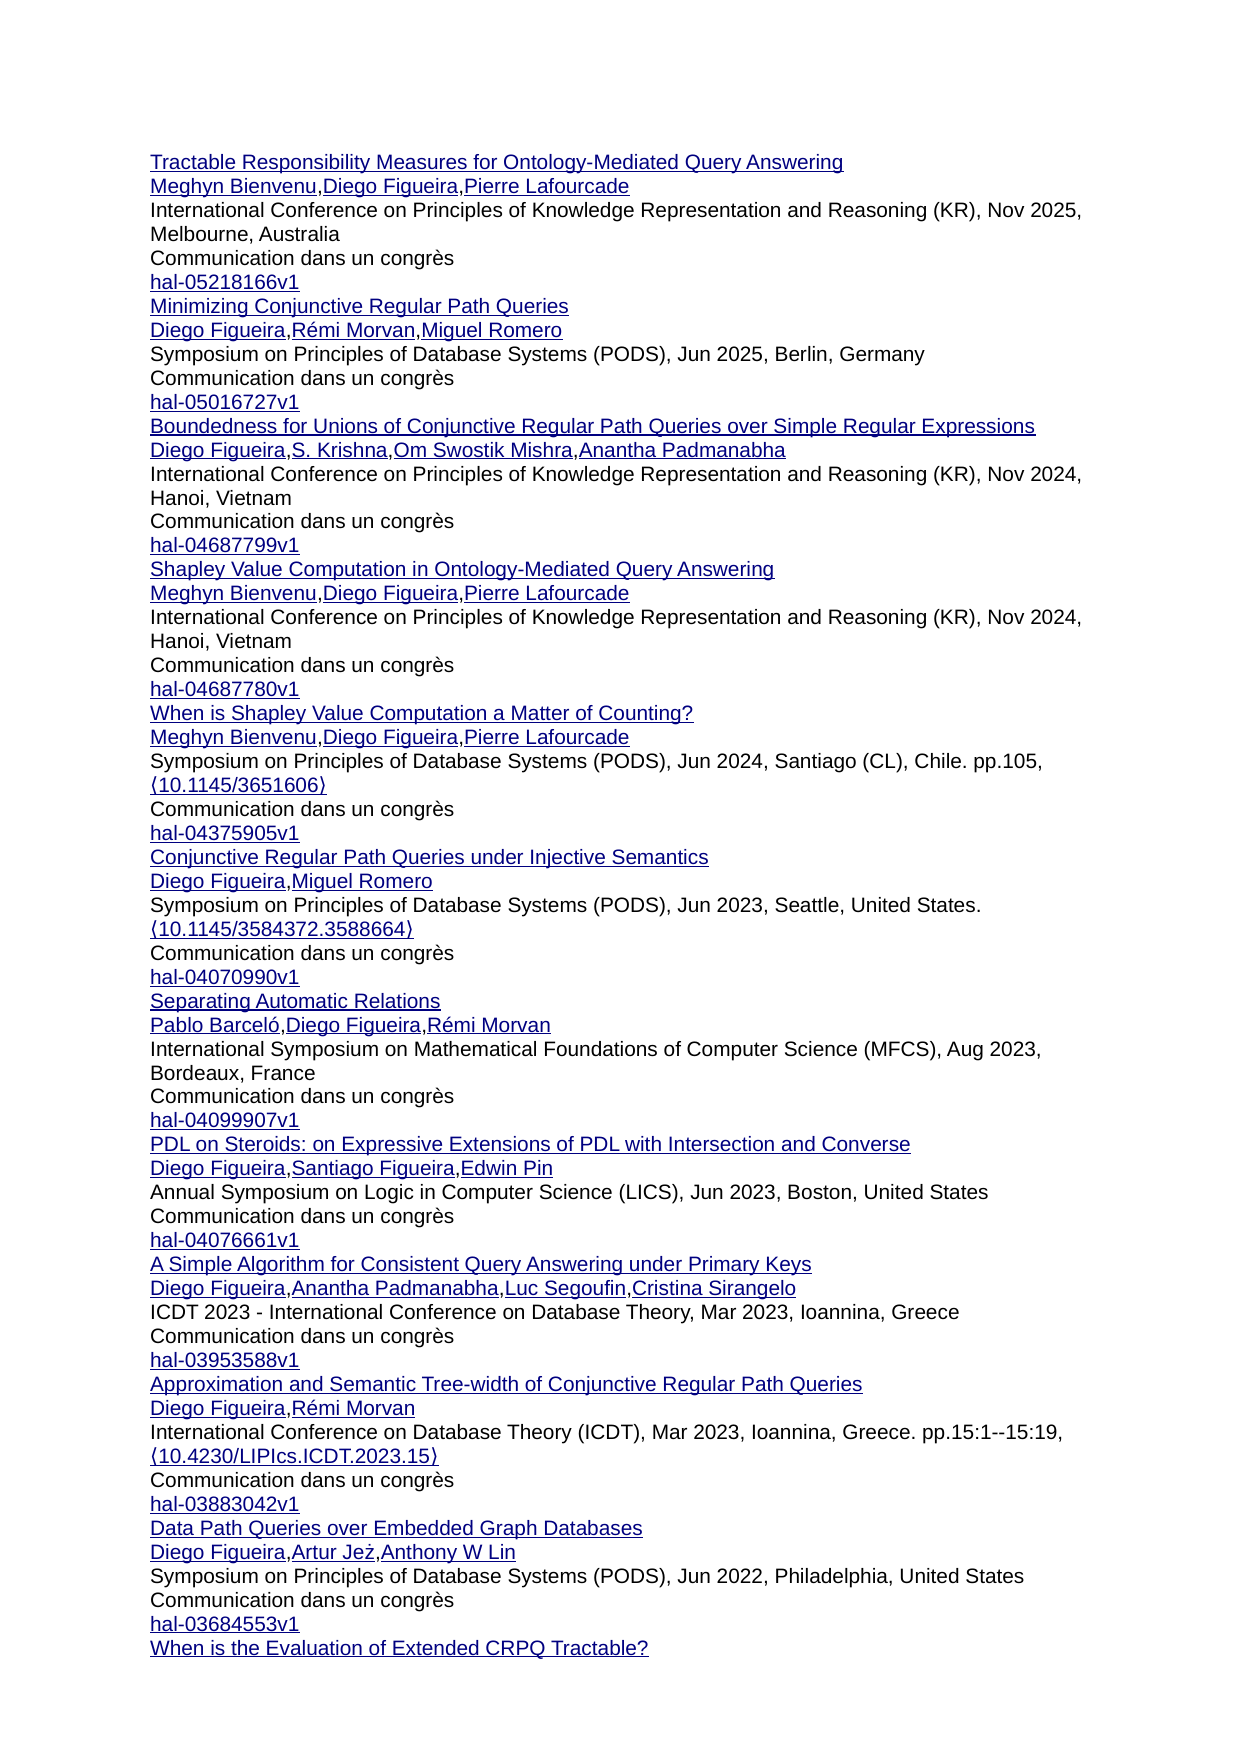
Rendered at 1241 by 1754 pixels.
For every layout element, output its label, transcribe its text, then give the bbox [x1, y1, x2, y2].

table_cell PDL on Steroids: on Expressive Extensions of PDL with Intersection and Converse Diego Figueira,Santiago Figueira,Edwin Pin Annual Symposium on Logic in Computer Science (LICS), Jun 2023, Boston, United States Communication dans un congrès hal-04076661v1 [150, 1132, 1090, 1252]
table_cell Separating Automatic Relations Pablo Barceló,Diego Figueira,Rémi Morvan International Symposium on Mathematical Foundations of Computer Science (MFCS), Aug 2023, Bordeaux, France Communication dans un congrès hal-04099907v1 [150, 989, 1090, 1132]
table_cell When is Shapley Value Computation a Matter of Counting? Meghyn Bienvenu,Diego Figueira,Pierre Lafourcade Symposium on Principles of Database Systems (PODS), Jun 2024, Santiago (CL), Chile. pp.105, ⟨10.1145/3651606⟩ Communication dans un congrès hal-04375905v1 [150, 701, 1090, 845]
table_cell Boundedness for Unions of Conjunctive Regular Path Queries over Simple Regular Expressions Diego Figueira,S. Krishna,Om Swostik Mishra,Anantha Padmanabha International Conference on Principles of Knowledge Representation and Reasoning (KR), Nov 2024, Hanoi, Vietnam Communication dans un congrès hal-04687799v1 [150, 414, 1090, 557]
table_cell When is the Evaluation of Extended CRPQ Tractable? [150, 1635, 1090, 1659]
table_cell Approximation and Semantic Tree-width of Conjunctive Regular Path Queries Diego Figueira,Rémi Morvan International Conference on Database Theory (ICDT), Mar 2023, Ioannina, Greece. pp.15:1--15:19, ⟨10.4230/LIPIcs.ICDT.2023.15⟩ Communication dans un congrès hal-03883042v1 [150, 1372, 1090, 1516]
table_cell Shapley Value Computation in Ontology-Mediated Query Answering Meghyn Bienvenu,Diego Figueira,Pierre Lafourcade International Conference on Principles of Knowledge Representation and Reasoning (KR), Nov 2024, Hanoi, Vietnam Communication dans un congrès hal-04687780v1 [150, 557, 1090, 701]
table_cell Tractable Responsibility Measures for Ontology-Mediated Query Answering Meghyn Bienvenu,Diego Figueira,Pierre Lafourcade International Conference on Principles of Knowledge Representation and Reasoning (KR), Nov 2025, Melbourne, Australia Communication dans un congrès hal-05218166v1 [150, 150, 1090, 294]
table_cell Data Path Queries over Embedded Graph Databases Diego Figueira,Artur Jeż,Anthony W Lin Symposium on Principles of Database Systems (PODS), Jun 2022, Philadelphia, United States Communication dans un congrès hal-03684553v1 [150, 1516, 1090, 1635]
table_cell Conjunctive Regular Path Queries under Injective Semantics Diego Figueira,Miguel Romero Symposium on Principles of Database Systems (PODS), Jun 2023, Seattle, United States. ⟨10.1145/3584372.3588664⟩ Communication dans un congrès hal-04070990v1 [150, 845, 1090, 988]
table_cell Minimizing Conjunctive Regular Path Queries Diego Figueira,Rémi Morvan,Miguel Romero Symposium on Principles of Database Systems (PODS), Jun 2025, Berlin, Germany Communication dans un congrès hal-05016727v1 [150, 294, 1090, 413]
table_cell A Simple Algorithm for Consistent Query Answering under Primary Keys Diego Figueira,Anantha Padmanabha,Luc Segoufin,Cristina Sirangelo ICDT 2023 - International Conference on Database Theory, Mar 2023, Ioannina, Greece Communication dans un congrès hal-03953588v1 [150, 1252, 1090, 1372]
